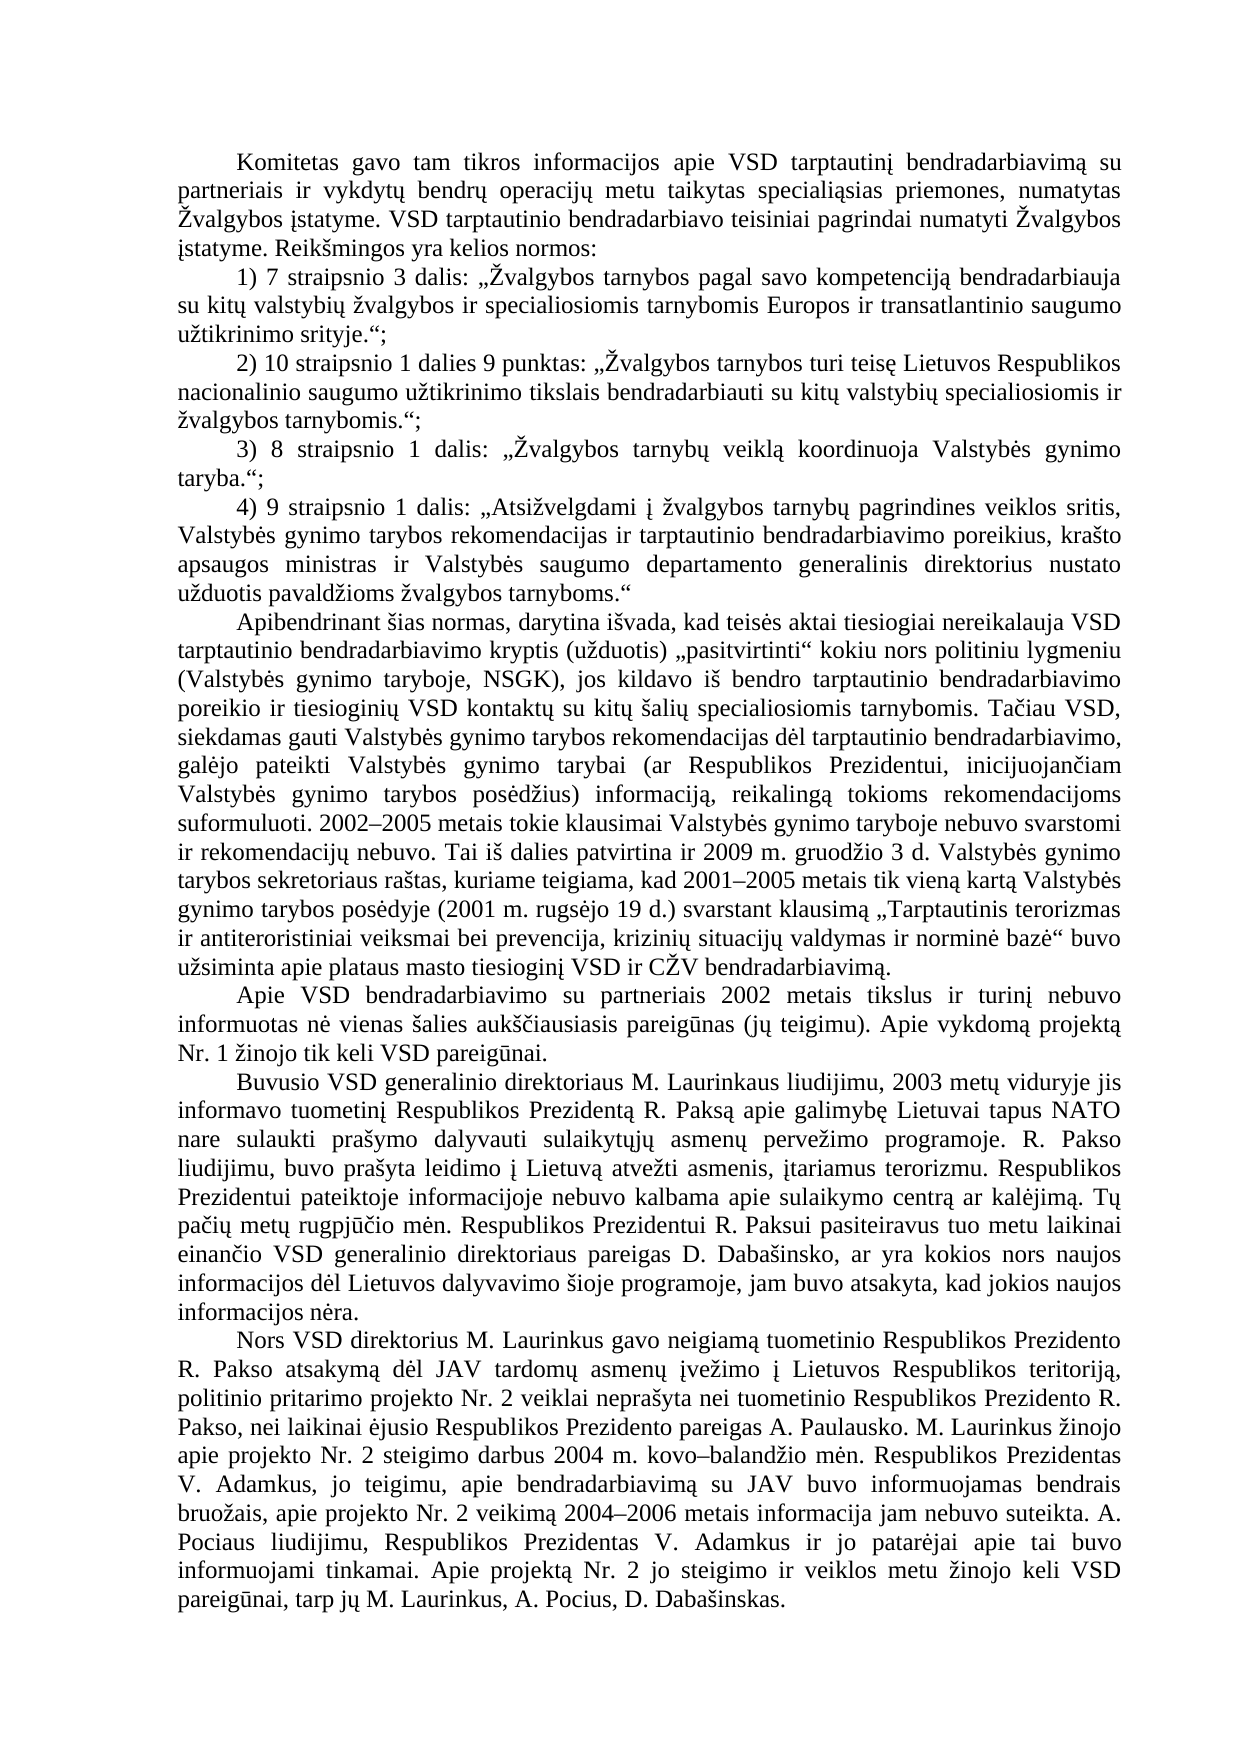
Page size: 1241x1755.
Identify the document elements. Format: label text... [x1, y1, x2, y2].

text Apie VSD bendradarbiavimo su partneriais 2002 metais tikslus ir turinį nebuvo informuotas nė vienas šalies aukščiausiasis pareigūnas (jų teigimu). Apie vykdomą projektą Nr. 1 žinojo tik keli VSD pareigūnai. [177, 981, 1122, 1067]
text 2) 10 straipsnio 1 dalies 9 punktas: „Žvalgybos tarnybos turi teisę Lietuvos Respublikos nacionalinio saugumo užtikrinimo tikslais bendradarbiauti su kitų valstybių specialiosiomis ir žvalgybos tarnybomis.“; [177, 348, 1122, 434]
text Buvusio VSD generalinio direktoriaus M. Laurinkaus liudijimu, 2003 metų viduryje jis informavo tuometinį Respublikos Prezidentą R. Paksą apie galimybę Lietuvai tapus NATO nare sulaukti prašymo dalyvauti sulaikytųjų asmenų pervežimo programoje. R. Pakso liudijimu, buvo prašyta leidimo į Lietuvą atvežti asmenis, įtariamus terorizmu. Respublikos Prezidentui pateiktoje informacijoje nebuvo kalbama apie sulaikymo centrą ar kalėjimą. Tų pačių metų rugpjūčio mėn. Respublikos Prezidentui R. Paksui pasiteiravus tuo metu laikinai einančio VSD generalinio direktoriaus pareigas D. Dabašinsko, ar yra kokios nors naujos informacijos dėl Lietuvos dalyvavimo šioje programoje, jam buvo atsakyta, kad jokios naujos informacijos nėra. [177, 1067, 1122, 1326]
text 1) 7 straipsnio 3 dalis: „Žvalgybos tarnybos pagal savo kompetenciją bendradarbiauja su kitų valstybių žvalgybos ir specialiosiomis tarnybomis Europos ir transatlantinio saugumo užtikrinimo srityje.“; [177, 262, 1122, 348]
text 4) 9 straipsnio 1 dalis: „Atsižvelgdami į žvalgybos tarnybų pagrindines veiklos sritis, Valstybės gynimo tarybos rekomendacijas ir tarptautinio bendradarbiavimo poreikius, krašto apsaugos ministras ir Valstybės saugumo departamento generalinis direktorius nustato užduotis pavaldžioms žvalgybos tarnyboms.“ [177, 492, 1122, 607]
text Komitetas gavo tam tikros informacijos apie VSD tarptautinį bendradarbiavimą su partneriais ir vykdytų bendrų operacijų metu taikytas specialiąsias priemones, numatytas Žvalgybos įstatyme. VSD tarptautinio bendradarbiavo teisiniai pagrindai numatyti Žvalgybos įstatyme. Reikšmingos yra kelios normos: [177, 147, 1122, 262]
text Apibendrinant šias normas, darytina išvada, kad teisės aktai tiesiogiai nereikalauja VSD tarptautinio bendradarbiavimo kryptis (užduotis) „pasitvirtinti“ kokiu nors politiniu lygmeniu (Valstybės gynimo taryboje, NSGK), jos kildavo iš bendro tarptautinio bendradarbiavimo poreikio ir tiesioginių VSD kontaktų su kitų šalių specialiosiomis tarnybomis. Tačiau VSD, siekdamas gauti Valstybės gynimo tarybos rekomendacijas dėl tarptautinio bendradarbiavimo, galėjo pateikti Valstybės gynimo tarybai (ar Respublikos Prezidentui, inicijuojančiam Valstybės gynimo tarybos posėdžius) informaciją, reikalingą tokioms rekomendacijoms suformuluoti. 2002–2005 metais tokie klausimai Valstybės gynimo taryboje nebuvo svarstomi ir rekomendacijų nebuvo. Tai iš dalies patvirtina ir 2009 m. gruodžio 3 d. Valstybės gynimo tarybos sekretoriaus raštas, kuriame teigiama, kad 2001–2005 metais tik vieną kartą Valstybės gynimo tarybos posėdyje (2001 m. rugsėjo 19 d.) svarstant klausimą „Tarptautinis terorizmas ir antiteroristiniai veiksmai bei prevencija, krizinių situacijų valdymas ir norminė bazė“ buvo užsiminta apie plataus masto tiesioginį VSD ir CŽV bendradarbiavimą. [177, 607, 1122, 981]
text 3) 8 straipsnio 1 dalis: „Žvalgybos tarnybų veiklą koordinuoja Valstybės gynimo taryba.“; [177, 434, 1122, 492]
text Nors VSD direktorius M. Laurinkus gavo neigiamą tuometinio Respublikos Prezidento R. Pakso atsakymą dėl JAV tardomų asmenų įvežimo į Lietuvos Respublikos teritoriją, politinio pritarimo projekto Nr. 2 veiklai neprašyta nei tuometinio Respublikos Prezidento R. Pakso, nei laikinai ėjusio Respublikos Prezidento pareigas A. Paulausko. M. Laurinkus žinojo apie projekto Nr. 2 steigimo darbus 2004 m. kovo–balandžio mėn. Respublikos Prezidentas V. Adamkus, jo teigimu, apie bendradarbiavimą su JAV buvo informuojamas bendrais bruožais, apie projekto Nr. 2 veikimą 2004–2006 metais informacija jam nebuvo suteikta. A. Pociaus liudijimu, Respublikos Prezidentas V. Adamkus ir jo patarėjai apie tai buvo informuojami tinkamai. Apie projektą Nr. 2 jo steigimo ir veiklos metu žinojo keli VSD pareigūnai, tarp jų M. Laurinkus, A. Pocius, D. Dabašinskas. [177, 1326, 1122, 1613]
